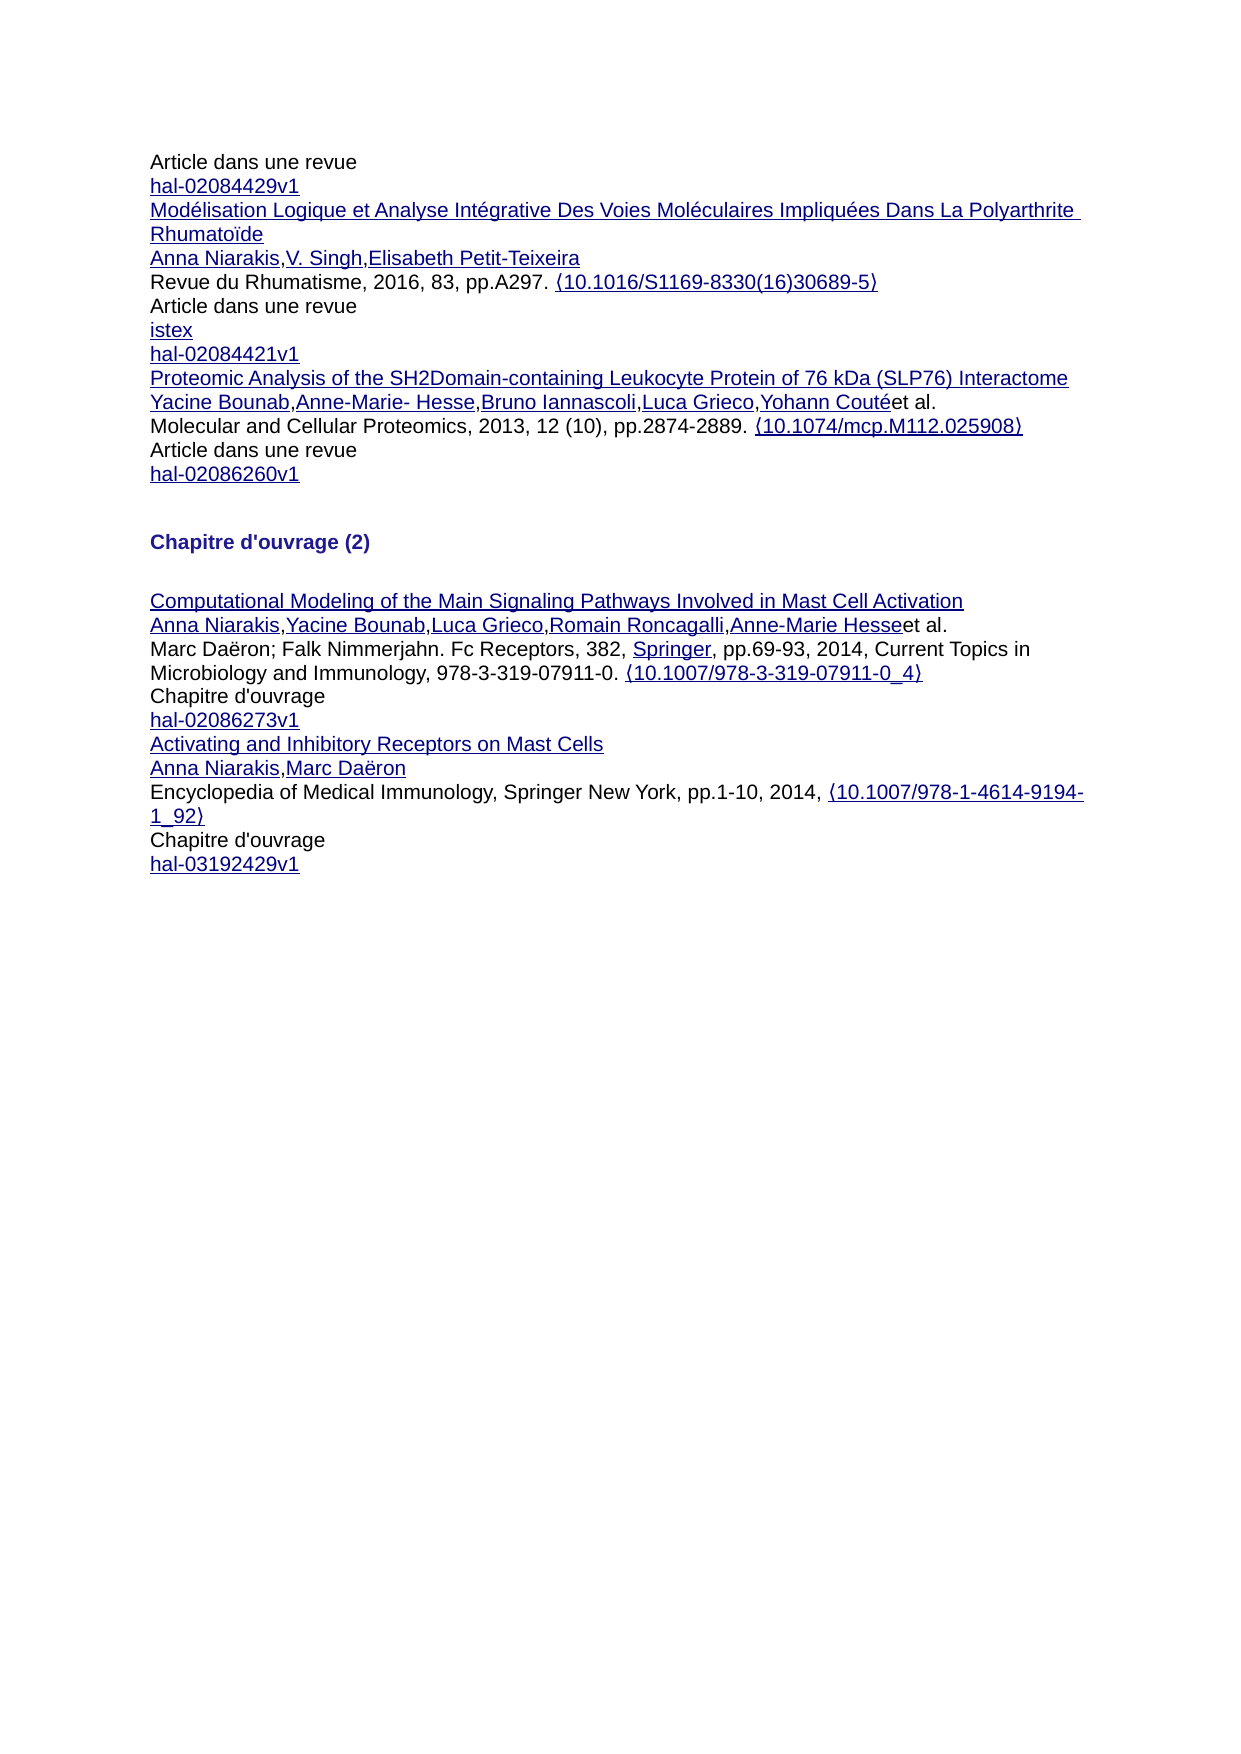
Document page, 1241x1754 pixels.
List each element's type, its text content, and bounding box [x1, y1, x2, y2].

table_cell Modélisation Logique et Analyse Intégrative Des Voies Moléculaires Impliquées Dans La Polyarthrite Rhumatoïde Anna Niarakis,V. Singh,Elisabeth Petit-Teixeira Revue du Rhumatisme, 2016, 83, pp.A297. ⟨10.1016/S1169-8330(16)30689-5⟩ Article dans une revue istex hal-02084421v1 [150, 198, 1090, 366]
table_cell Proteomic Analysis of the SH2Domain-containing Leukocyte Protein of 76 kDa (SLP76) Interactome Yacine Bounab,Anne-Marie- Hesse,Bruno Iannascoli,Luca Grieco,Yohann Coutéet al. Molecular and Cellular Proteomics, 2013, 12 (10), pp.2874-2889. ⟨10.1074/mcp.M112.025908⟩ Article dans une revue hal-02086260v1 [150, 366, 1090, 485]
table_cell Activating and Inhibitory Receptors on Mast Cells Anna Niarakis,Marc Daëron Encyclopedia of Medical Immunology, Springer New York, pp.1-10, 2014, ⟨10.1007/978-1-4614-9194-1_92⟩ Chapitre d'ouvrage hal-03192429v1 [150, 732, 1090, 876]
table_header Computational Modeling of the Main Signaling Pathways Involved in Mast Cell Activation Anna Niarakis,Yacine Bounab,Luca Grieco,Romain Roncagalli,Anne-Marie Hesseet al. Marc Daëron; Falk Nimmerjahn. Fc Receptors, 382, Springer, pp.69-93, 2014, Current Topics in Microbiology and Immunology, 978-3-319-07911-0. ⟨10.1007/978-3-319-07911-0_4⟩ Chapitre d'ouvrage hal-02086273v1 [150, 589, 1090, 732]
table_cell Article dans une revue hal-02084429v1 [150, 150, 1090, 198]
subtitle Chapitre d'ouvrage (2) [150, 530, 1090, 554]
